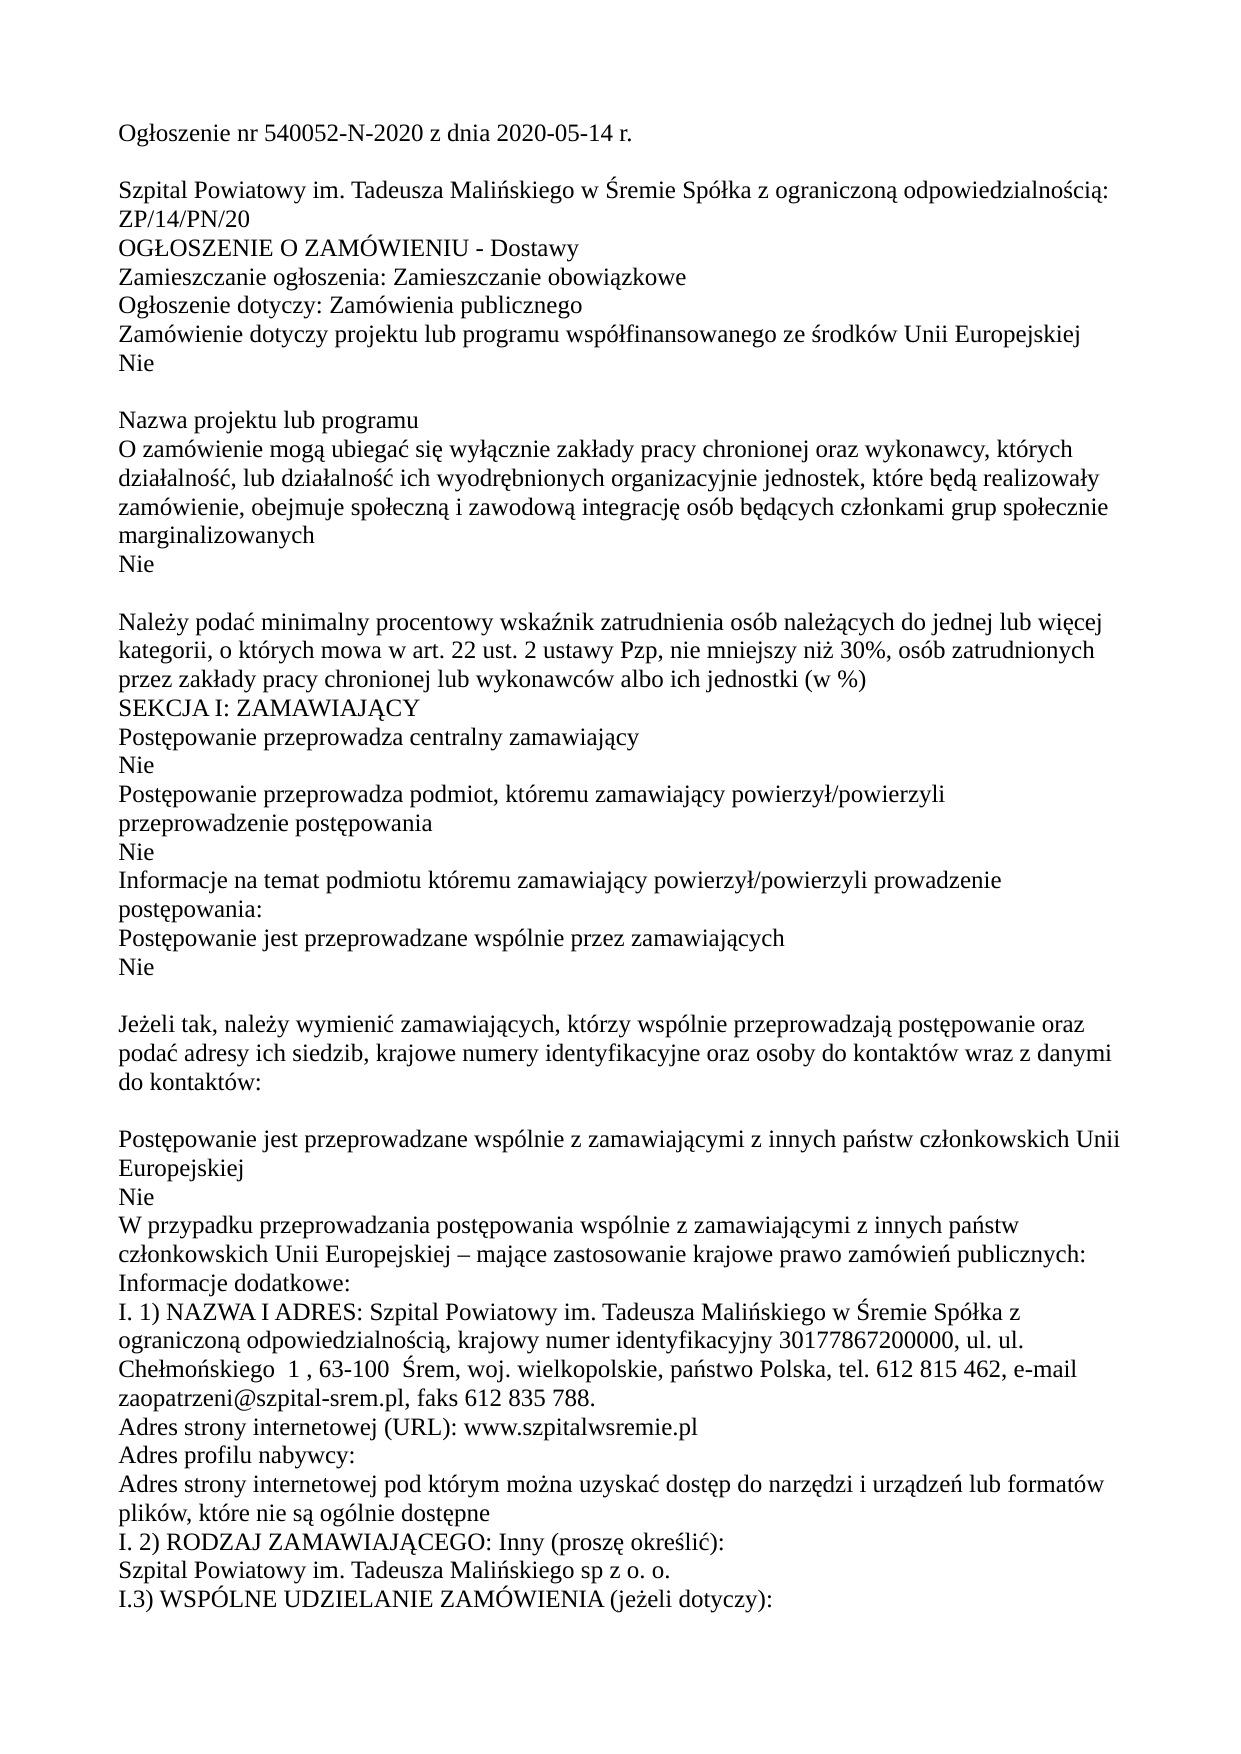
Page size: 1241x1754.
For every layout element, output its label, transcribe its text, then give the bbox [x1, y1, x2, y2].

text I.3) WSPÓLNE UDZIELANIE ZAMÓWIENIA (jeżeli dotyczy): [118, 1584, 1122, 1613]
text O zamówienie mogą ubiegać się wyłącznie zakłady pracy chronionej oraz wykonawcy, których działalność, lub działalność ich wyodrębnionych organizacyjnie jednostek, które będą realizowały zamówienie, obejmuje społeczną i zawodową integrację osób będących członkami grup społecznie marginalizowanych [118, 434, 1122, 549]
text Szpital Powiatowy im. Tadeusza Malińskiego w Śremie Spółka z ograniczoną odpowiedzialnością: ZP/14/PN/20 [118, 176, 1122, 233]
text I. 1) NAZWA I ADRES: Szpital Powiatowy im. Tadeusza Malińskiego w Śremie Spółka z ograniczoną odpowiedzialnością, krajowy numer identyfikacyjny 30177867200000, ul. ul. Chełmońskiego 1 , 63-100 Śrem, woj. wielkopolskie, państwo Polska, tel. 612 815 462, e-mail zaopatrzeni@szpital-srem.pl, faks 612 835 788. [118, 1297, 1122, 1412]
text Adres profilu nabywcy: [118, 1441, 1122, 1469]
text Zamówienie dotyczy projektu lub programu współfinansowanego ze środków Unii Europejskiej [118, 319, 1122, 348]
text Nie [118, 837, 1122, 866]
text Ogłoszenie dotyczy: Zamówienia publicznego [118, 291, 1122, 319]
text Informacje dodatkowe: [118, 1268, 1122, 1297]
text Zamieszczanie ogłoszenia: Zamieszczanie obowiązkowe [118, 262, 1122, 291]
text Postępowanie przeprowadza podmiot, któremu zamawiający powierzył/powierzyli przeprowadzenie postępowania [118, 779, 1122, 837]
text SEKCJA I: ZAMAWIAJĄCY [118, 693, 1122, 722]
text Należy podać minimalny procentowy wskaźnik zatrudnienia osób należących do jednej lub więcej kategorii, o których mowa w art. 22 ust. 2 ustawy Pzp, nie mniejszy niż 30%, osób zatrudnionych przez zakłady pracy chronionej lub wykonawców albo ich jednostki (w %) [118, 607, 1122, 693]
text Postępowanie przeprowadza centralny zamawiający [118, 722, 1122, 751]
text Szpital Powiatowy im. Tadeusza Malińskiego sp z o. o. [118, 1556, 1122, 1584]
text Nie [118, 751, 1122, 779]
text Postępowanie jest przeprowadzane wspólnie z zamawiającymi z innych państw członkowskich Unii Europejskiej [118, 1124, 1122, 1182]
text Nie [118, 952, 1122, 981]
text Nie [118, 1182, 1122, 1211]
text I. 2) RODZAJ ZAMAWIAJĄCEGO: Inny (proszę określić): [118, 1527, 1122, 1556]
text Jeżeli tak, należy wymienić zamawiających, którzy wspólnie przeprowadzają postępowanie oraz podać adresy ich siedzib, krajowe numery identyfikacyjne oraz osoby do kontaktów wraz z danymi do kontaktów: [118, 1009, 1122, 1096]
text Ogłoszenie nr 540052-N-2020 z dnia 2020-05-14 r. [118, 118, 1122, 147]
text Nie [118, 549, 1122, 578]
text Adres strony internetowej (URL): www.szpitalwsremie.pl [118, 1412, 1122, 1441]
text OGŁOSZENIE O ZAMÓWIENIU - Dostawy [118, 233, 1122, 262]
text W przypadku przeprowadzania postępowania wspólnie z zamawiającymi z innych państw członkowskich Unii Europejskiej – mające zastosowanie krajowe prawo zamówień publicznych: [118, 1211, 1122, 1268]
text Postępowanie jest przeprowadzane wspólnie przez zamawiających [118, 923, 1122, 952]
text Adres strony internetowej pod którym można uzyskać dostęp do narzędzi i urządzeń lub formatów plików, które nie są ogólnie dostępne [118, 1469, 1122, 1527]
text Informacje na temat podmiotu któremu zamawiający powierzył/powierzyli prowadzenie postępowania: [118, 866, 1122, 923]
text Nazwa projektu lub programu [118, 406, 1122, 434]
text Nie [118, 348, 1122, 377]
